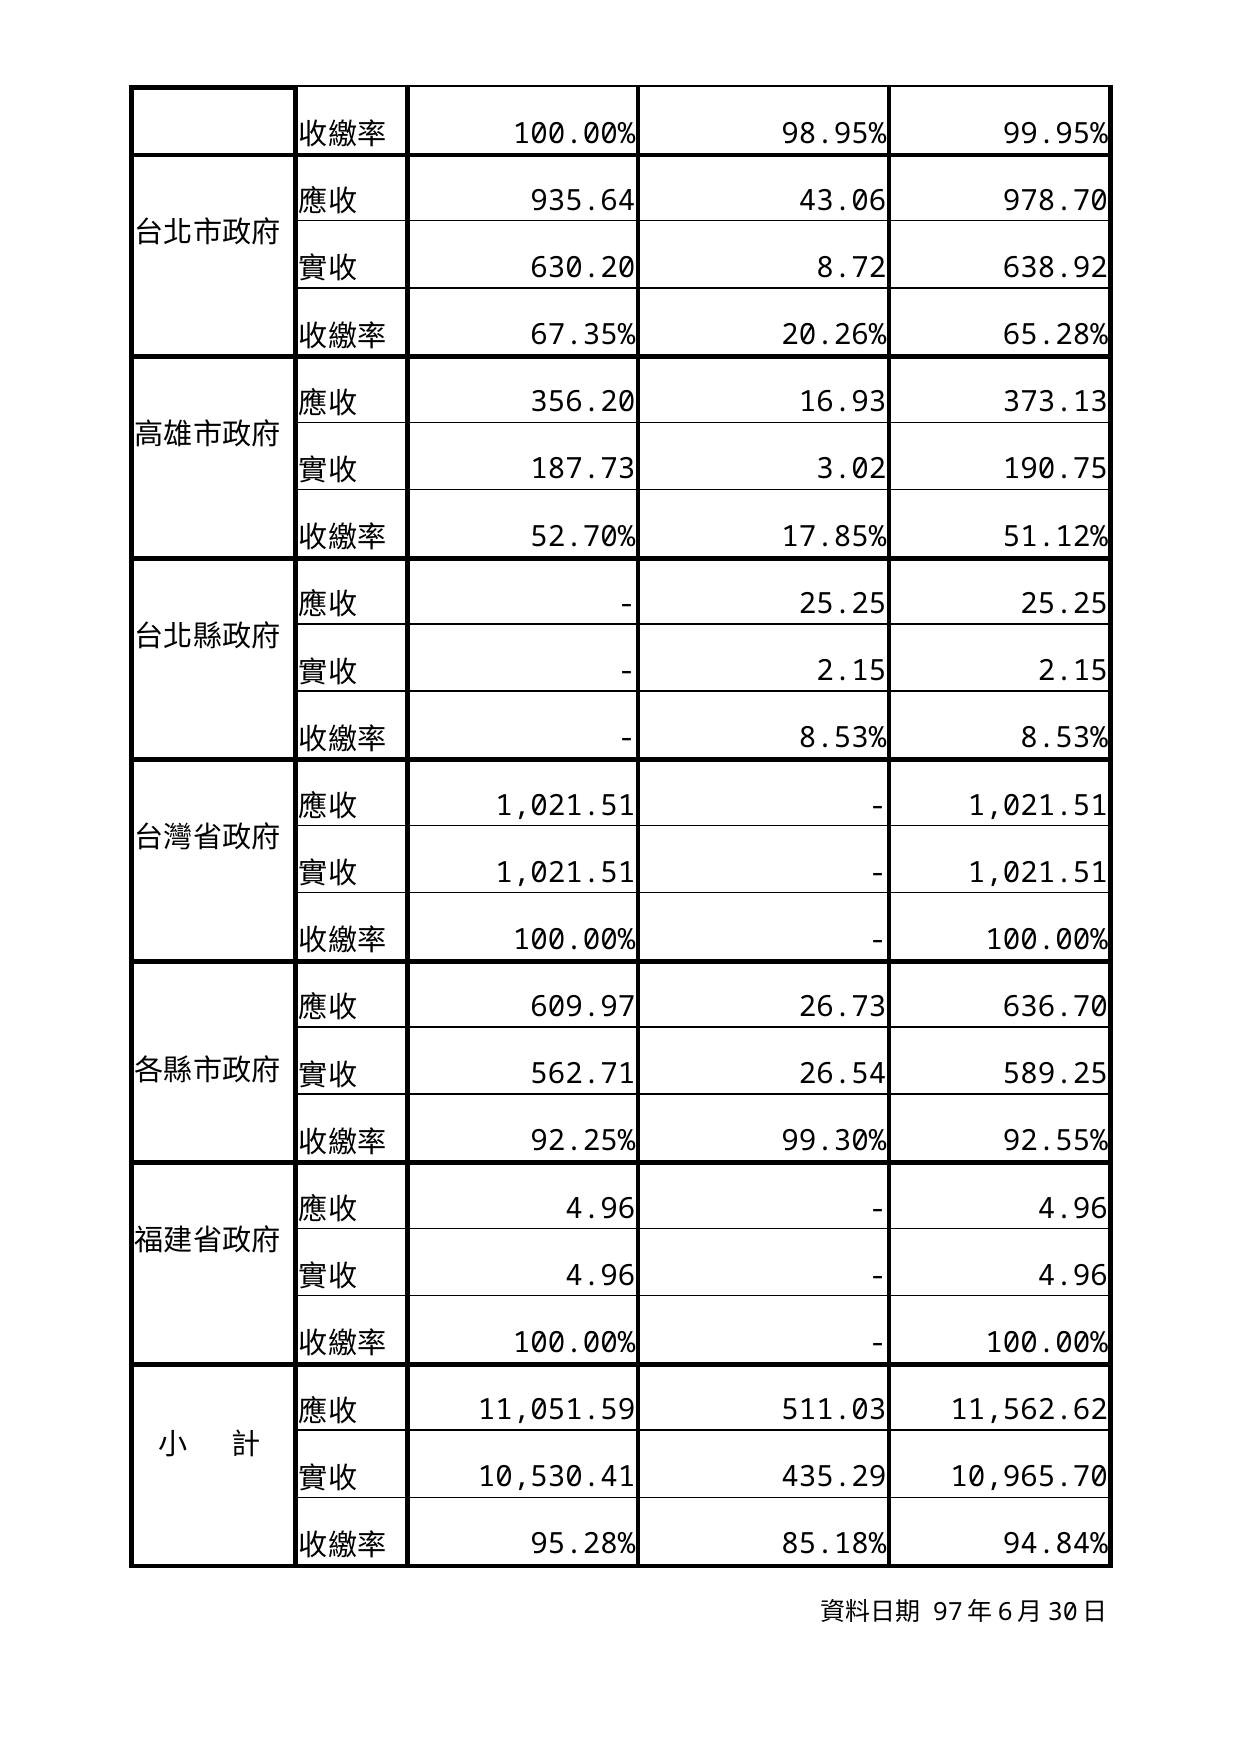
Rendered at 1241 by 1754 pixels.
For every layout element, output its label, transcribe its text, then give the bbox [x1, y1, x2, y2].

table_cell 1,021.51 [410, 826, 636, 892]
table_cell 99.95% [891, 87, 1108, 153]
table_cell - [410, 561, 636, 623]
table_cell - [640, 893, 887, 959]
table_cell 1,021.51 [410, 762, 636, 824]
table_cell 4.96 [410, 1229, 636, 1295]
table_cell 2.15 [891, 625, 1108, 690]
table_cell 589.25 [891, 1028, 1108, 1093]
table_cell 98.95% [640, 87, 887, 153]
table_cell 收繳率 [298, 87, 405, 153]
table_cell 實收 [298, 221, 405, 287]
table_cell 636.70 [891, 964, 1108, 1026]
table_cell 25.25 [891, 561, 1108, 623]
table_cell 8.53% [640, 692, 887, 757]
table_cell 100.00% [410, 1296, 636, 1362]
table_cell 26.54 [640, 1028, 887, 1093]
table_cell 11,562.62 [891, 1367, 1108, 1429]
table_cell 100.00% [891, 1296, 1108, 1362]
table_cell 應收 [298, 1367, 405, 1429]
table_cell 95.28% [410, 1498, 636, 1563]
table_cell 應收 [298, 964, 405, 1026]
table_cell - [640, 762, 887, 824]
table_cell 10,965.70 [891, 1431, 1108, 1496]
table_cell 實收 [298, 826, 405, 892]
table_cell 應收 [298, 359, 405, 421]
table_cell 應收 [298, 157, 405, 220]
table_cell [134, 90, 293, 153]
table_cell 511.03 [640, 1367, 887, 1429]
table_cell 26.73 [640, 964, 887, 1026]
table_cell 43.06 [640, 157, 887, 220]
table_cell - [640, 1165, 887, 1228]
table_cell 實收 [298, 625, 405, 690]
table_cell 67.35% [410, 289, 636, 354]
table_cell - [410, 692, 636, 757]
table_cell 台灣省政府 [134, 762, 293, 959]
table_cell 福建省政府 [134, 1165, 293, 1362]
table_cell 8.72 [640, 221, 887, 287]
table_cell 20.26% [640, 289, 887, 354]
table_cell - [640, 1296, 887, 1362]
table_cell 台北縣政府 [134, 561, 293, 757]
text 資料日期 97年6月30日 [89, 1568, 1107, 1631]
table_cell 實收 [298, 1431, 405, 1496]
table_cell 356.20 [410, 359, 636, 421]
table_cell 1,021.51 [891, 762, 1108, 824]
table_cell 630.20 [410, 221, 636, 287]
table_cell 應收 [298, 561, 405, 623]
table_cell 實收 [298, 423, 405, 488]
table_cell 收繳率 [298, 289, 405, 354]
table_cell 65.28% [891, 289, 1108, 354]
table_cell 51.12% [891, 490, 1108, 556]
table_cell 100.00% [410, 893, 636, 959]
table_cell 收繳率 [298, 1095, 405, 1160]
table_cell 收繳率 [298, 490, 405, 556]
table_cell 25.25 [640, 561, 887, 623]
table_cell 應收 [298, 762, 405, 824]
table_cell - [640, 826, 887, 892]
table_cell 收繳率 [298, 1296, 405, 1362]
table_cell 1,021.51 [891, 826, 1108, 892]
table_cell 190.75 [891, 423, 1108, 488]
table_cell 85.18% [640, 1498, 887, 1563]
table_cell 935.64 [410, 157, 636, 220]
table_cell 4.96 [891, 1229, 1108, 1295]
table_cell 高雄市政府 [134, 359, 293, 556]
table_cell 收繳率 [298, 1498, 405, 1563]
table_cell 92.55% [891, 1095, 1108, 1160]
table_cell 92.25% [410, 1095, 636, 1160]
table_cell 2.15 [640, 625, 887, 690]
table_cell 52.70% [410, 490, 636, 556]
table_cell 4.96 [891, 1165, 1108, 1228]
table_cell 16.93 [640, 359, 887, 421]
table_cell 10,530.41 [410, 1431, 636, 1496]
table_cell 收繳率 [298, 692, 405, 757]
table_cell 實收 [298, 1028, 405, 1093]
table_cell 4.96 [410, 1165, 636, 1228]
table_cell 8.53% [891, 692, 1108, 757]
table_cell 小 計 [134, 1367, 293, 1563]
table_cell 609.97 [410, 964, 636, 1026]
table_cell 17.85% [640, 490, 887, 556]
table_cell 台北市政府 [134, 157, 293, 354]
table_cell 100.00% [410, 87, 636, 153]
table_cell 94.84% [891, 1498, 1108, 1563]
table_cell 100.00% [891, 893, 1108, 959]
table_cell 373.13 [891, 359, 1108, 421]
table_cell 187.73 [410, 423, 636, 488]
table_cell 638.92 [891, 221, 1108, 287]
table_cell 各縣市政府 [134, 964, 293, 1160]
table_cell 435.29 [640, 1431, 887, 1496]
table_cell 應收 [298, 1165, 405, 1228]
table_cell 3.02 [640, 423, 887, 488]
table_cell 收繳率 [298, 893, 405, 959]
table_cell 99.30% [640, 1095, 887, 1160]
table_cell 978.70 [891, 157, 1108, 220]
table_cell 562.71 [410, 1028, 636, 1093]
table_cell 11,051.59 [410, 1367, 636, 1429]
table_cell 實收 [298, 1229, 405, 1295]
table_cell - [410, 625, 636, 690]
table_cell - [640, 1229, 887, 1295]
